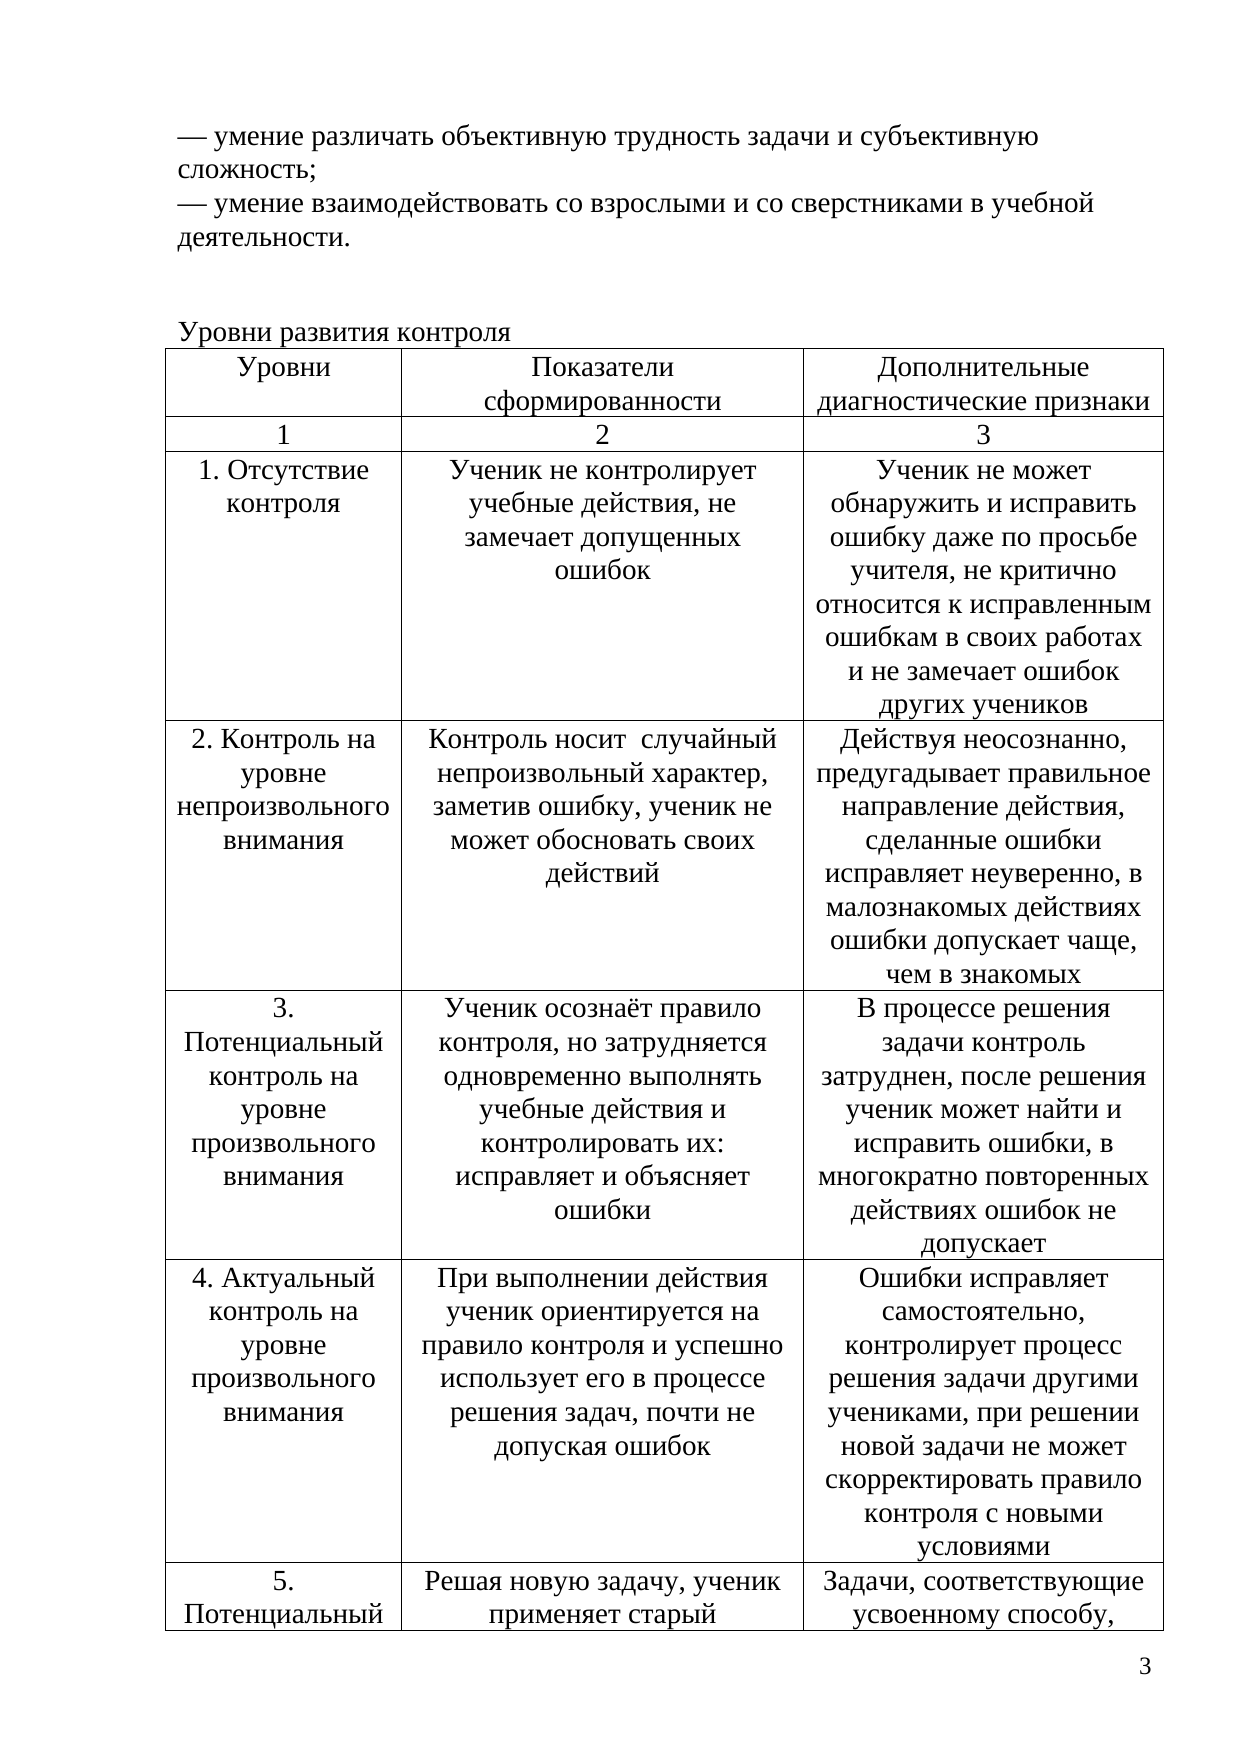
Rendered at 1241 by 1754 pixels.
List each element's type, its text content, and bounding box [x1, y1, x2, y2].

text — умение взаимодействовать со взрослыми и со сверстниками в учебной деятельности. [177, 185, 1151, 252]
table_header Показатели сформированности [402, 349, 803, 416]
table_cell Действуя неосознанно, предугадывает правильное направление действия, сделанные ошибки исправляет неуверенно, в малознакомых действиях ошибки допускает чаще, чем в знакомых [804, 721, 1163, 989]
table_cell 5. Потенциальный [166, 1563, 401, 1630]
table_cell 2. Контроль на уровне непроизвольного внимания [166, 721, 401, 989]
table_cell Решая новую задачу, ученик применяет старый [402, 1563, 803, 1630]
table_cell Задачи, соответствующие усвоенному способу, [804, 1563, 1163, 1630]
table_cell 2 [402, 417, 803, 451]
table_cell 1. Отсутствие контроля [166, 452, 401, 720]
text Уровни развития контроля [177, 314, 1151, 348]
table_cell Ученик не может обнаружить и исправить ошибку даже по просьбе учителя, не критично относится к исправленным ошибкам в своих работах и не замечает ошибок других учеников [804, 452, 1163, 720]
text — умение различать объективную трудность задачи и субъективную сложность; [177, 118, 1151, 185]
table_cell 3 [804, 417, 1163, 451]
table_cell Ученик не контролирует учебные действия, не замечает допущенных ошибок [402, 452, 803, 720]
table_cell 1 [166, 417, 401, 451]
table_cell В процессе решения задачи контроль затруднен, после решения ученик может найти и исправить ошибки, в многократно повторенных действиях ошибок не допускает [804, 991, 1163, 1259]
table_cell 3. Потенциальный контроль на уровне произвольного внимания [166, 991, 401, 1259]
table_cell Ученик осознаёт правило контроля, но затрудняется одновременно выполнять учебные действия и контролировать их: исправляет и объясняет ошибки [402, 991, 803, 1259]
table_cell 4. Актуальный контроль на уровне произвольного внимания [166, 1260, 401, 1562]
table_cell Контроль носит случайный непроизвольный характер, заметив ошибку, ученик не может обосновать своих действий [402, 721, 803, 989]
table_cell Ошибки исправляет самостоятельно, контролирует процесс решения задачи другими учениками, при решении новой задачи не может скорректировать правило контроля с новыми условиями [804, 1260, 1163, 1562]
table_cell При выполнении действия ученик ориентируется на правило контроля и успешно использует его в процессе решения задач, почти не допуская ошибок [402, 1260, 803, 1562]
table_header Уровни [166, 349, 401, 416]
table_header Дополнительные диагностические признаки [804, 349, 1163, 416]
